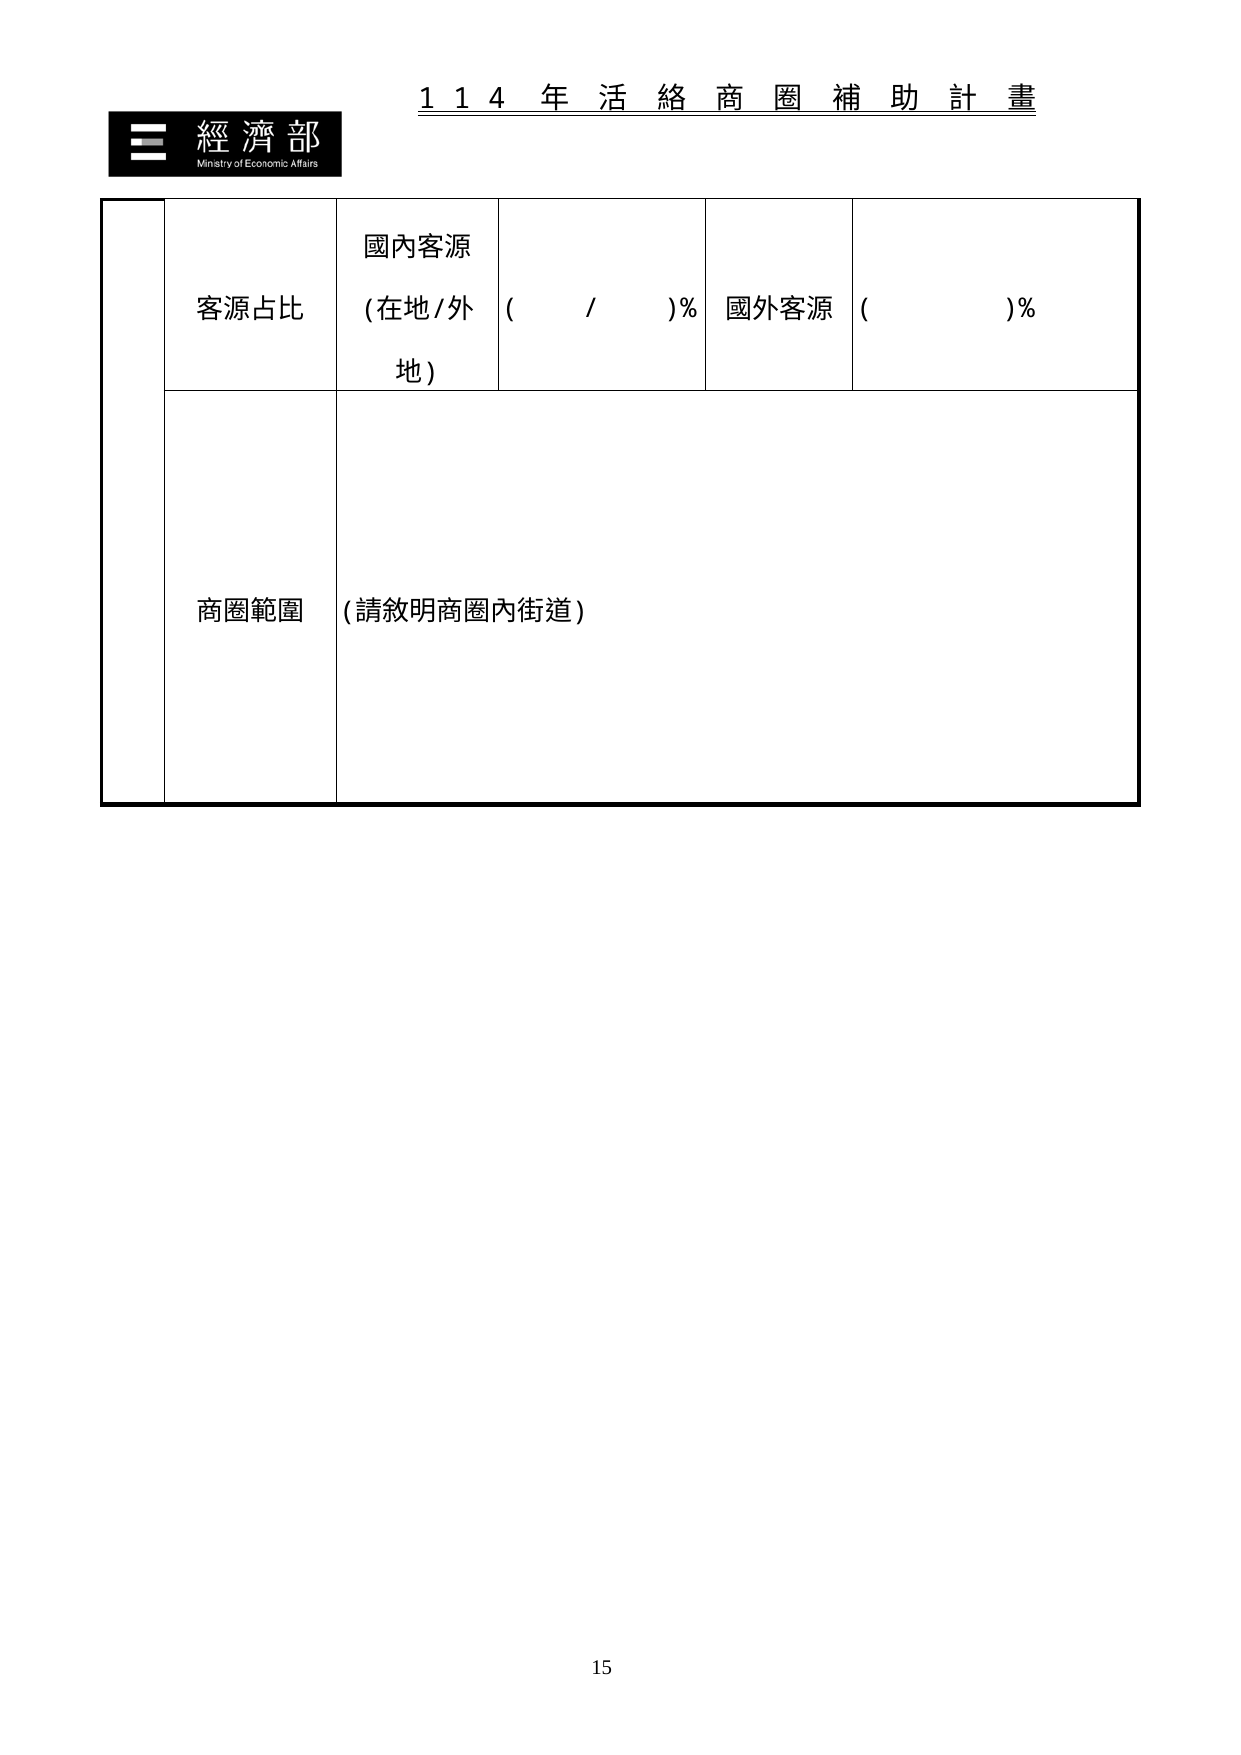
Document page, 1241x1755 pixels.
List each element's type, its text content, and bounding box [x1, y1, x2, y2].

table_header 一、提案計畫基本資料 [103, 201, 164, 802]
table_cell 商圈範圍 [165, 391, 336, 802]
table_cell 國外客源 [706, 199, 852, 390]
table_cell ( / )% [499, 199, 705, 390]
table_cell ( )% [853, 199, 1137, 390]
table_cell (請敘明商圈內街道) [337, 391, 1137, 802]
table_cell 客源占比 [165, 199, 336, 390]
table_cell 國內客源 (在地/外地) [337, 199, 498, 390]
